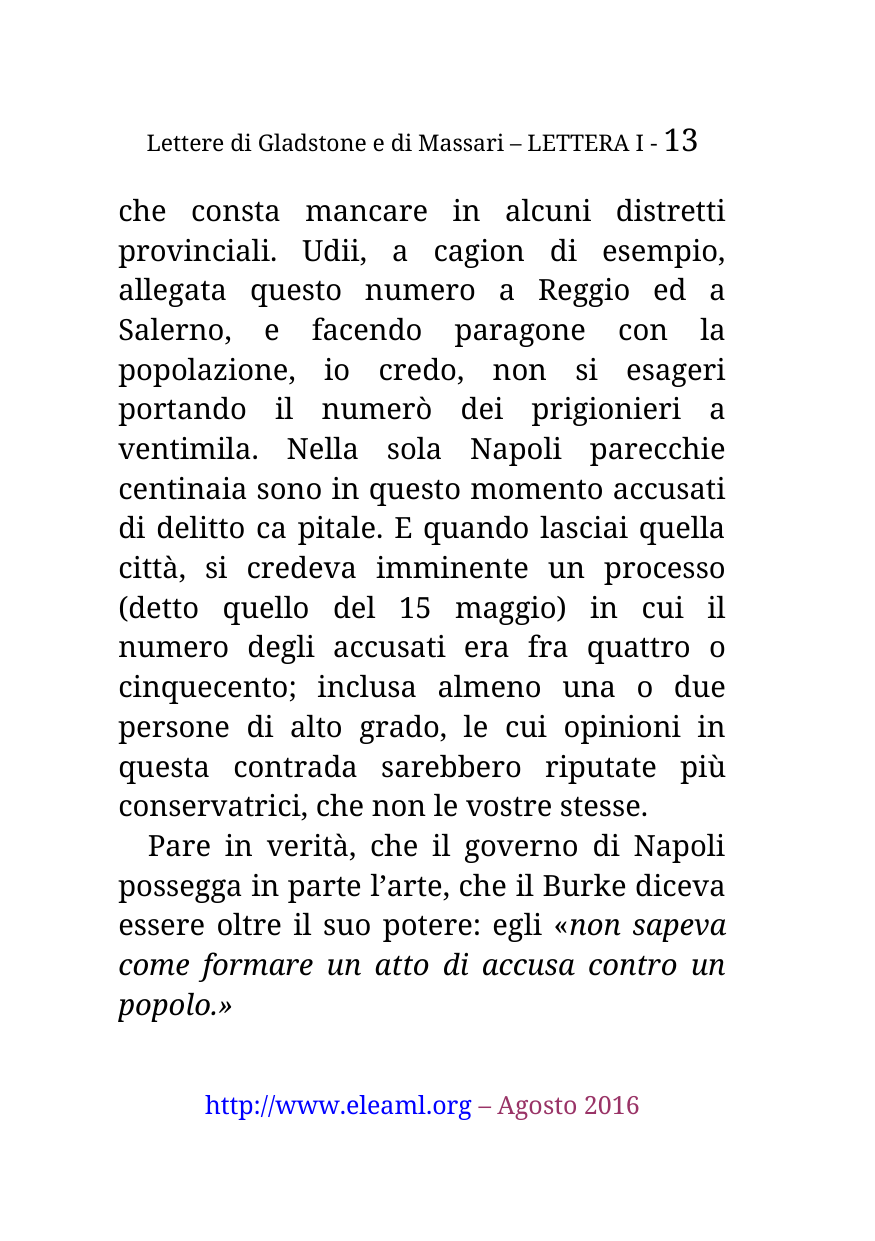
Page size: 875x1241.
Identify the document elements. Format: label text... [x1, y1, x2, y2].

text che consta mancare in alcuni distretti provinciali. Udii, a cagion di esempio, allegata questo numero a Reggio ed a Salerno, e facendo paragone con la popolazione, io credo, non si esageri portando il numerò dei prigionieri a ventimila. Nella sola Napoli parecchie centinaia sono in questo momento accusati di delitto ca pitale. E quando lasciai quella città, si credeva imminente un processo (detto quello del 15 maggio) in cui il numero degli accusati era fra quattro o cinquecento; inclusa almeno una o due persone di alto grado, le cui opinioni in questa contrada sarebbero riputate più conservatrici, che non le vostre stesse. [118, 190, 726, 825]
text Pare in verità, che il governo di Napoli possegga in parte l’arte, che il Burke diceva essere oltre il suo potere: egli «non sapeva come formare un atto di accusa contro un popolo.» [118, 825, 726, 1024]
